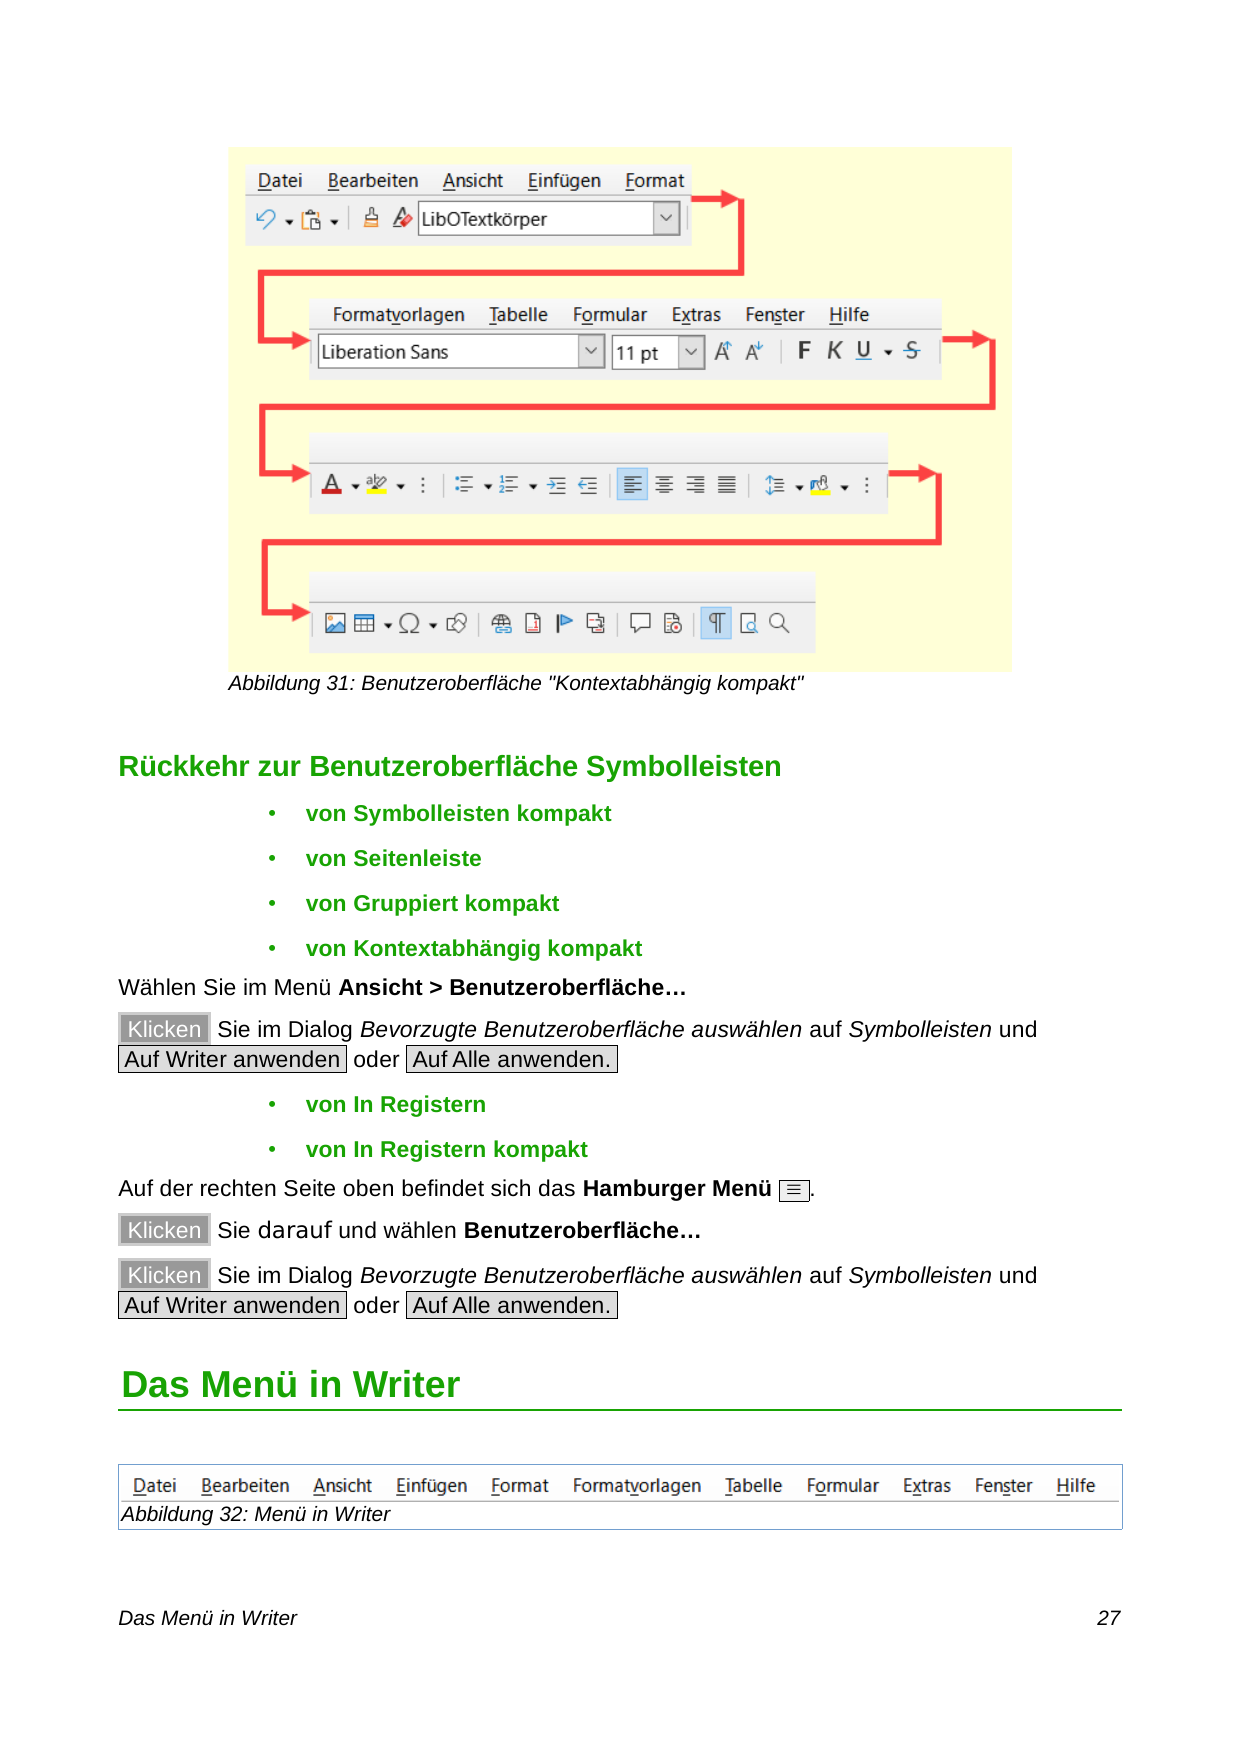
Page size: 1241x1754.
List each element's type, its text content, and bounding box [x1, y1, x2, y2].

text Klicken Sie im Dialog Bevorzugte Benutzeroberfläche auswählen auf Symbolleisten und Auf Writer anwenden oder Auf Alle anwenden. [211, 1258, 1122, 1318]
text Abbildung 32: Menü in Writer [121, 1502, 1119, 1526]
subtitle von In Registern [268, 1090, 1122, 1117]
picture [121, 1466, 1119, 1502]
subtitle von Gruppiert kompakt [268, 889, 1122, 916]
text Klicken Sie darauf und wählen Benutzeroberfläche… [211, 1213, 1122, 1246]
text Abbildung 31: Benutzeroberfläche "Kontextabhängig kompakt" [228, 672, 1012, 695]
subtitle von Seitenleiste [268, 844, 1122, 872]
subtitle von Kontextabhängig kompakt [268, 934, 1122, 961]
subtitle von Symbolleisten kompakt [268, 800, 1122, 827]
picture [228, 147, 1012, 672]
text Wählen Sie im Menü Ansicht > Benutzeroberfläche… [118, 973, 1122, 1000]
subtitle Rückkehr zur Benutzeroberfläche Symbolleisten [118, 748, 1122, 782]
text Klicken Sie im Dialog Bevorzugte Benutzeroberfläche auswählen auf Symbolleisten und Auf Writer anwenden oder Auf Alle anwenden. [211, 1012, 1122, 1072]
subtitle Das Menü in Writer [118, 1360, 1122, 1409]
subtitle von In Registern kompakt [268, 1135, 1122, 1162]
text Auf der rechten Seite oben befindet sich das Hamburger Menü . [118, 1174, 1122, 1201]
